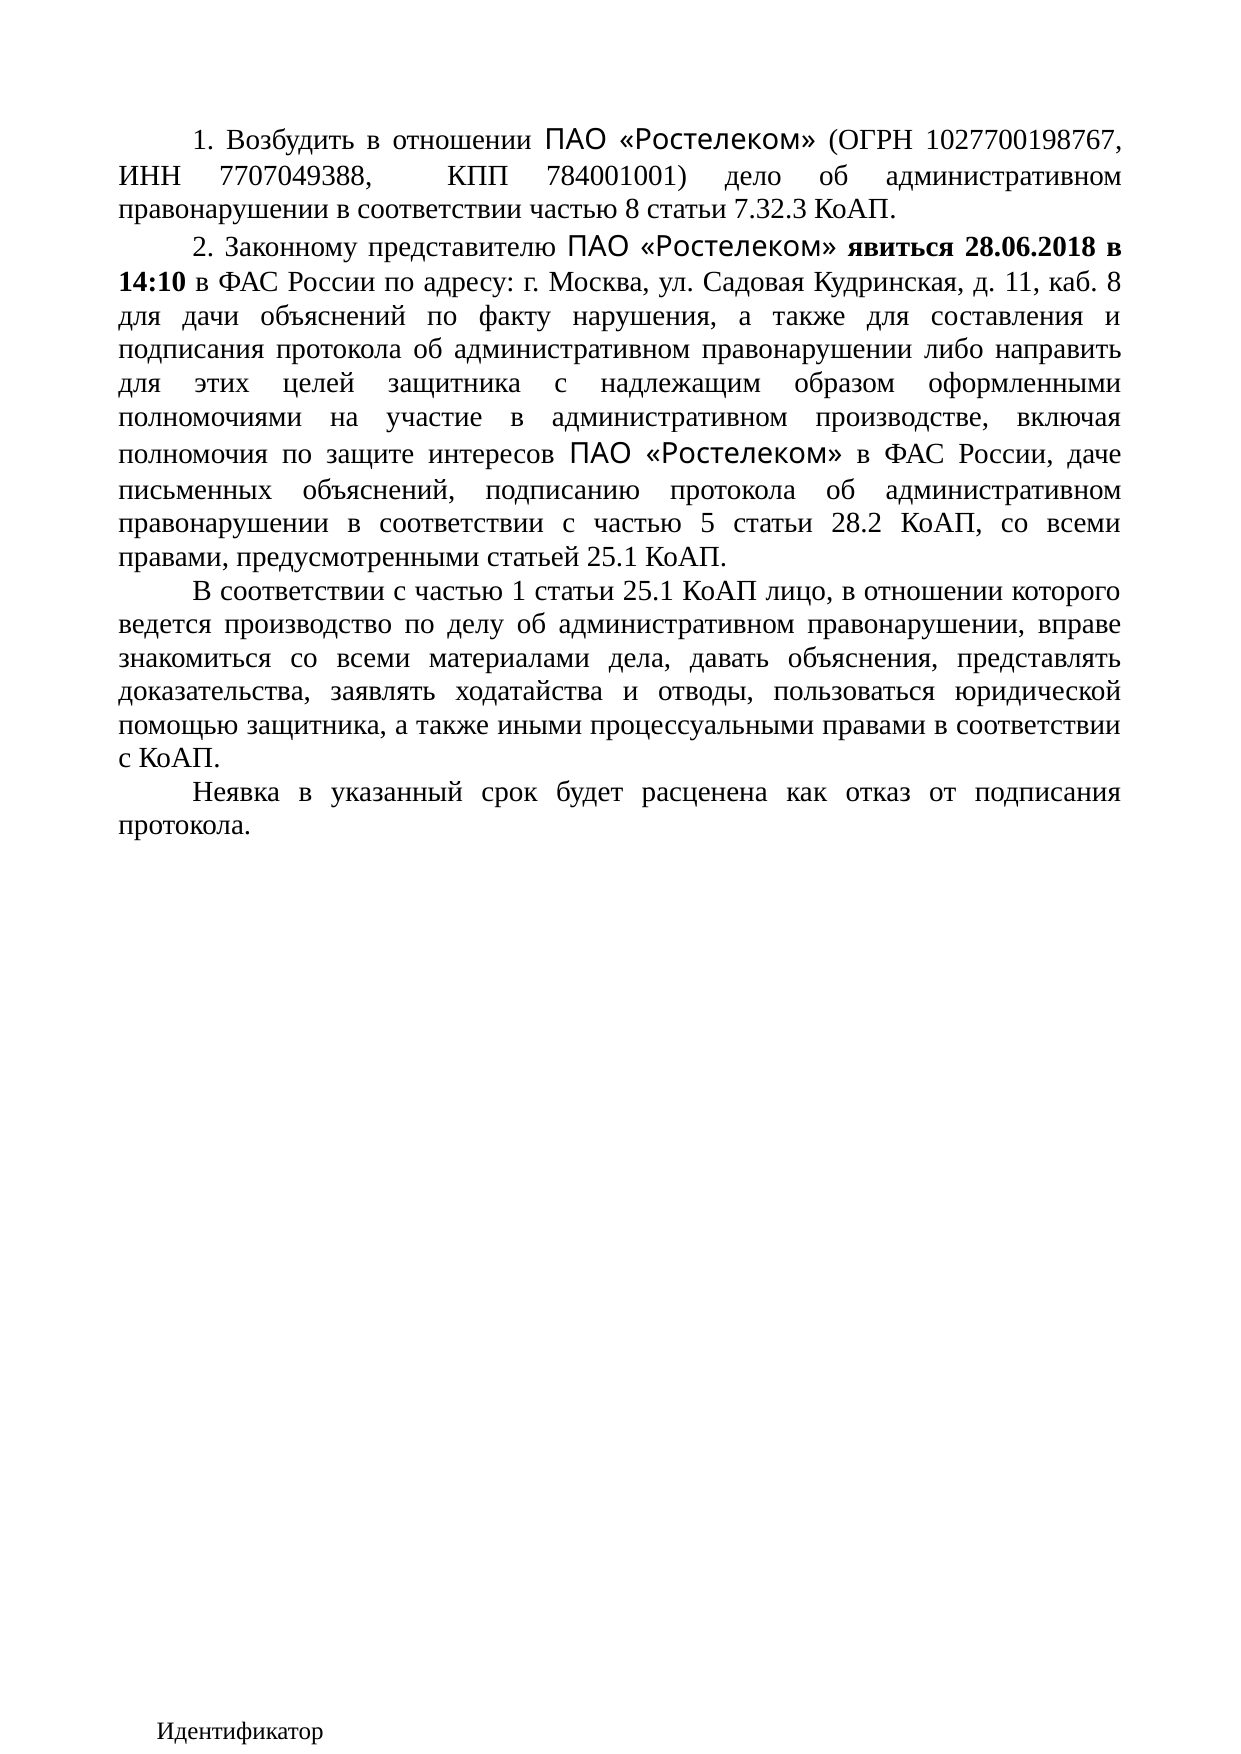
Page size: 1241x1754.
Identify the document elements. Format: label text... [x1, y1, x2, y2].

text Неявка в указанный срок будет расценена как отказ от подписания протокола. [118, 774, 1122, 841]
text 2. Законному представителю ПАО «Ростелеком» явиться 28.06.2018 в 14:10 в ФАС России по адресу: г. Москва, ул. Садовая Кудринская, д. 11, каб. 8 для дачи объяснений по факту нарушения, а также для составления и подписания протокола об административном правонарушении либо направить для этих целей защитника с надлежащим образом оформленными полномочиями на участие в административном производстве, включая полномочия по защите интересов ПАО «Ростелеком» в ФАС России, даче письменных объяснений, подписанию протокола об административном правонарушении в соответствии с частью 5 статьи 28.2 КоАП, со всеми правами, предусмотренными статьей 25.1 КоАП. [118, 225, 1122, 573]
text 1. Возбудить в отношении ПАО «Ростелеком» (ОГРН 1027700198767, ИНН 7707049388, КПП 784001001) дело об административном правонарушении в соответствии частью 8 статьи 7.32.3 КоАП. [118, 118, 1122, 225]
text В соответствии с частью 1 статьи 25.1 КоАП лицо, в отношении которого ведется производство по делу об административном правонарушении, вправе знакомиться со всеми материалами дела, давать объяснения, представлять доказательства, заявлять ходатайства и отводы, пользоваться юридической помощью защитника, а также иными процессуальными правами в соответствии с КоАП. [118, 573, 1122, 774]
